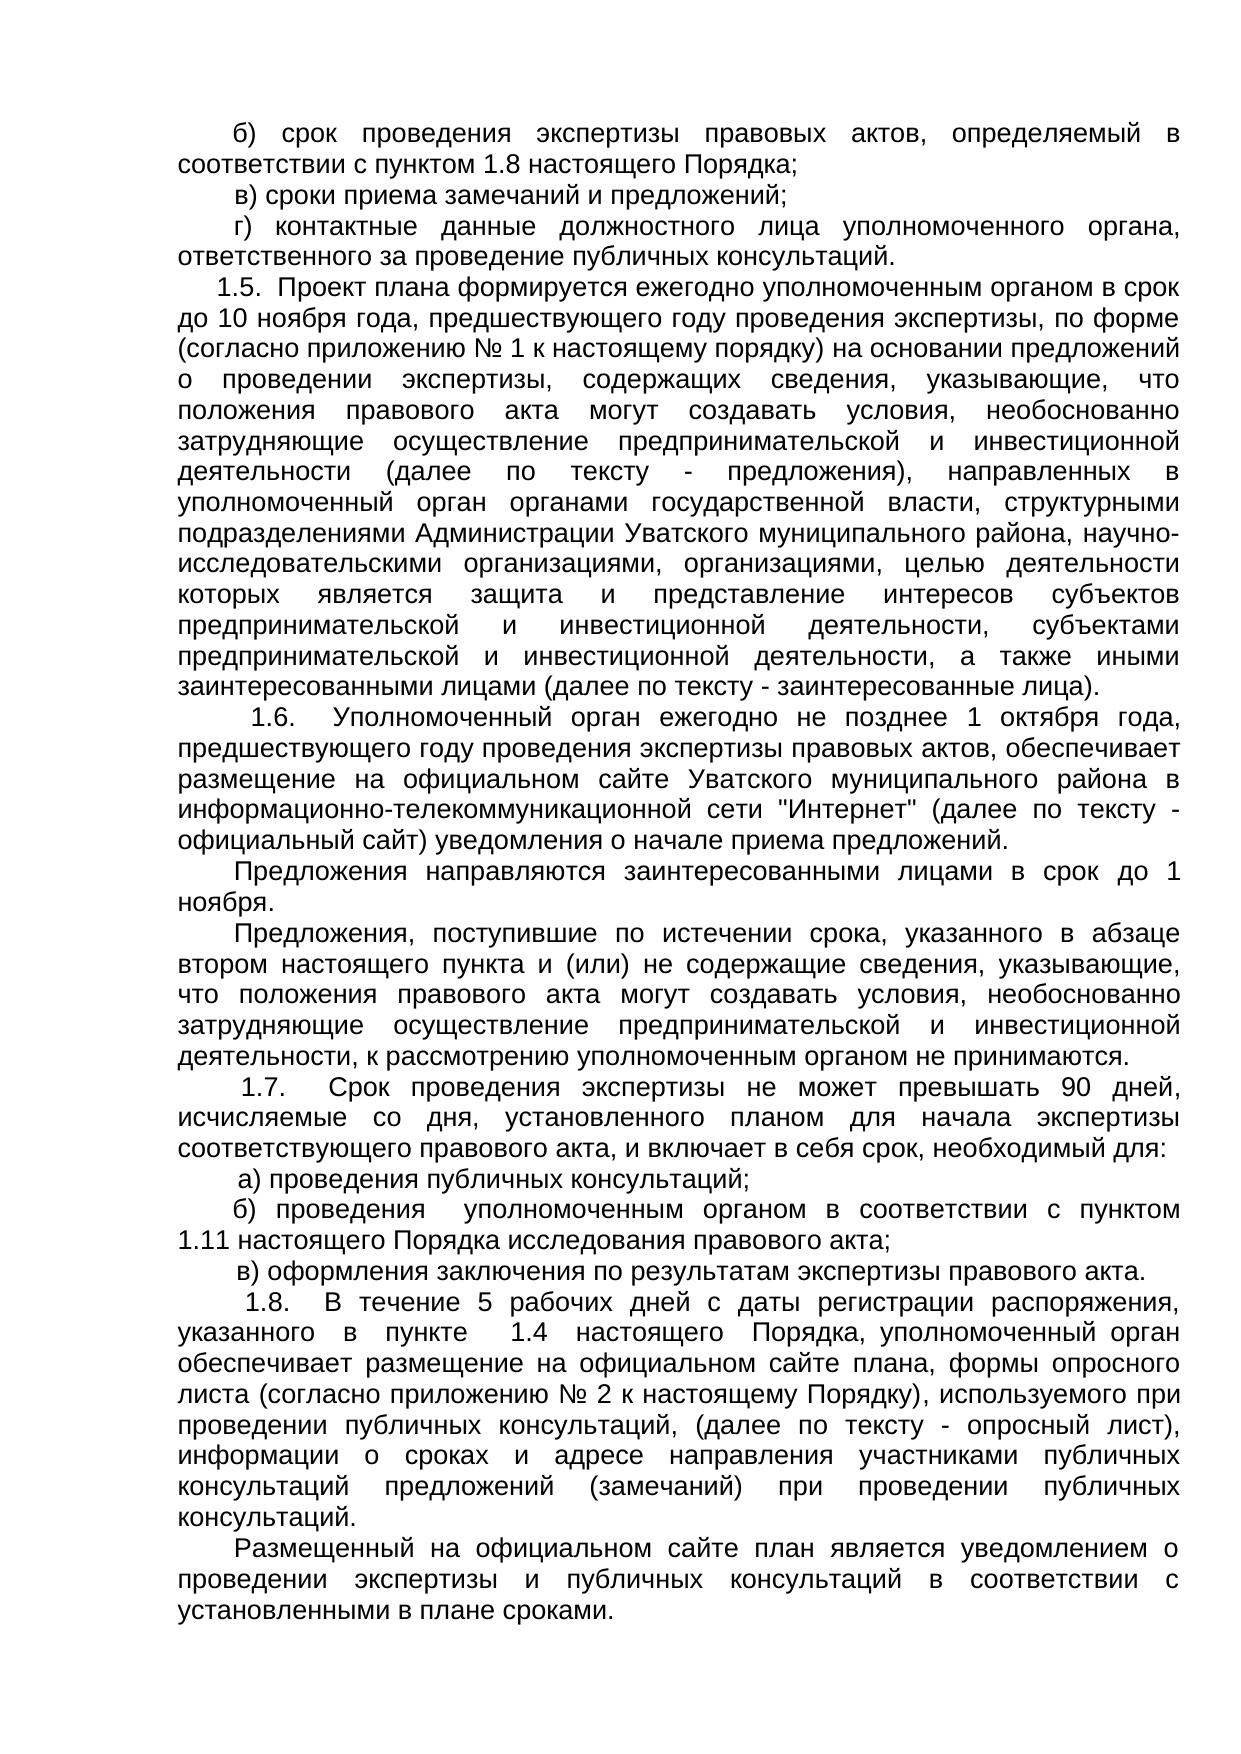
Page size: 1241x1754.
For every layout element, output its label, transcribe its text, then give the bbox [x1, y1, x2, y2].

text в) сроки приема замечаний и предложений; [234, 179, 1181, 210]
text Предложения, поступившие по истечении срока, указанного в абзаце втором настоящего пункта и (или) не содержащие сведения, указывающие, что положения правового акта могут создавать условия, необоснованно затрудняющие осуществление предпринимательской и инвестиционной деятельности, к рассмотрению уполномоченным органом не принимаются. [177, 918, 1181, 1071]
list 1.5. Проект плана формируется ежегодно уполномоченным органом в срок до 10 ноября года, предшествующего году проведения экспертизы, по форме (согласно приложению № 1 к настоящему порядку) на основании предложений о проведении экспертизы, содержащих сведения, указывающие, что положения правового акта могут создавать условия, необоснованно затрудняющие осуществление предпринимательской и инвестиционной деятельности (далее по тексту - предложения), направленных в уполномоченный орган органами государственной власти, структурными подразделениями Администрации Уватского муниципального района, научно-исследовательскими организациями, организациями, целью деятельности которых является защита и представление интересов субъектов предпринимательской и инвестиционной деятельности, субъектами предпринимательской и инвестиционной деятельности, а также иными заинтересованными лицами (далее по тексту - заинтересованные лица). [177, 272, 1180, 702]
text в) оформления заключения по результатам экспертизы правового акта. [177, 1256, 1181, 1287]
text Размещенный на официальном сайте план является уведомлением о проведении экспертизы и публичных консультаций в соответствии с установленными в плане сроками. [177, 1533, 1180, 1625]
text г) контактные данные должностного лица уполномоченного органа, ответственного за проведение публичных консультаций. [177, 210, 1181, 272]
list 1.6. Уполномоченный орган ежегодно не позднее 1 октября года, предшествующего году проведения экспертизы правовых актов, обеспечивает размещение на официальном сайте Уватского муниципального района в информационно-телекоммуникационной сети "Интернет" (далее по тексту - официальный сайт) уведомления о начале приема предложений. [177, 702, 1181, 856]
text а) проведения публичных консультаций; [177, 1164, 1181, 1194]
list 1.8. В течение 5 рабочих дней с даты регистрации распоряжения, указанного в пункте 1.4 настоящего Порядка, уполномоченный орган обеспечивает размещение на официальном сайте плана, формы опросного листа (согласно приложению № 2 к настоящему Порядку), используемого при проведении публичных консультаций, (далее по тексту - опросный лист), информации о сроках и адресе направления участниками публичных консультаций предложений (замечаний) при проведении публичных консультаций. [177, 1287, 1181, 1532]
text б) проведения уполномоченным органом в соответствии с пунктом 1.11 настоящего Порядка исследования правового акта; [177, 1194, 1181, 1256]
text б) срок проведения экспертизы правовых актов, определяемый в соответствии с пунктом 1.8 настоящего Порядка; [177, 118, 1181, 179]
text Предложения направляются заинтересованными лицами в срок до 1 ноября. [177, 856, 1181, 917]
list 1.7. Срок проведения экспертизы не может превышать 90 дней, исчисляемые со дня, установленного планом для начала экспертизы соответствующего правового акта, и включает в себя срок, необходимый для: [177, 1071, 1181, 1164]
